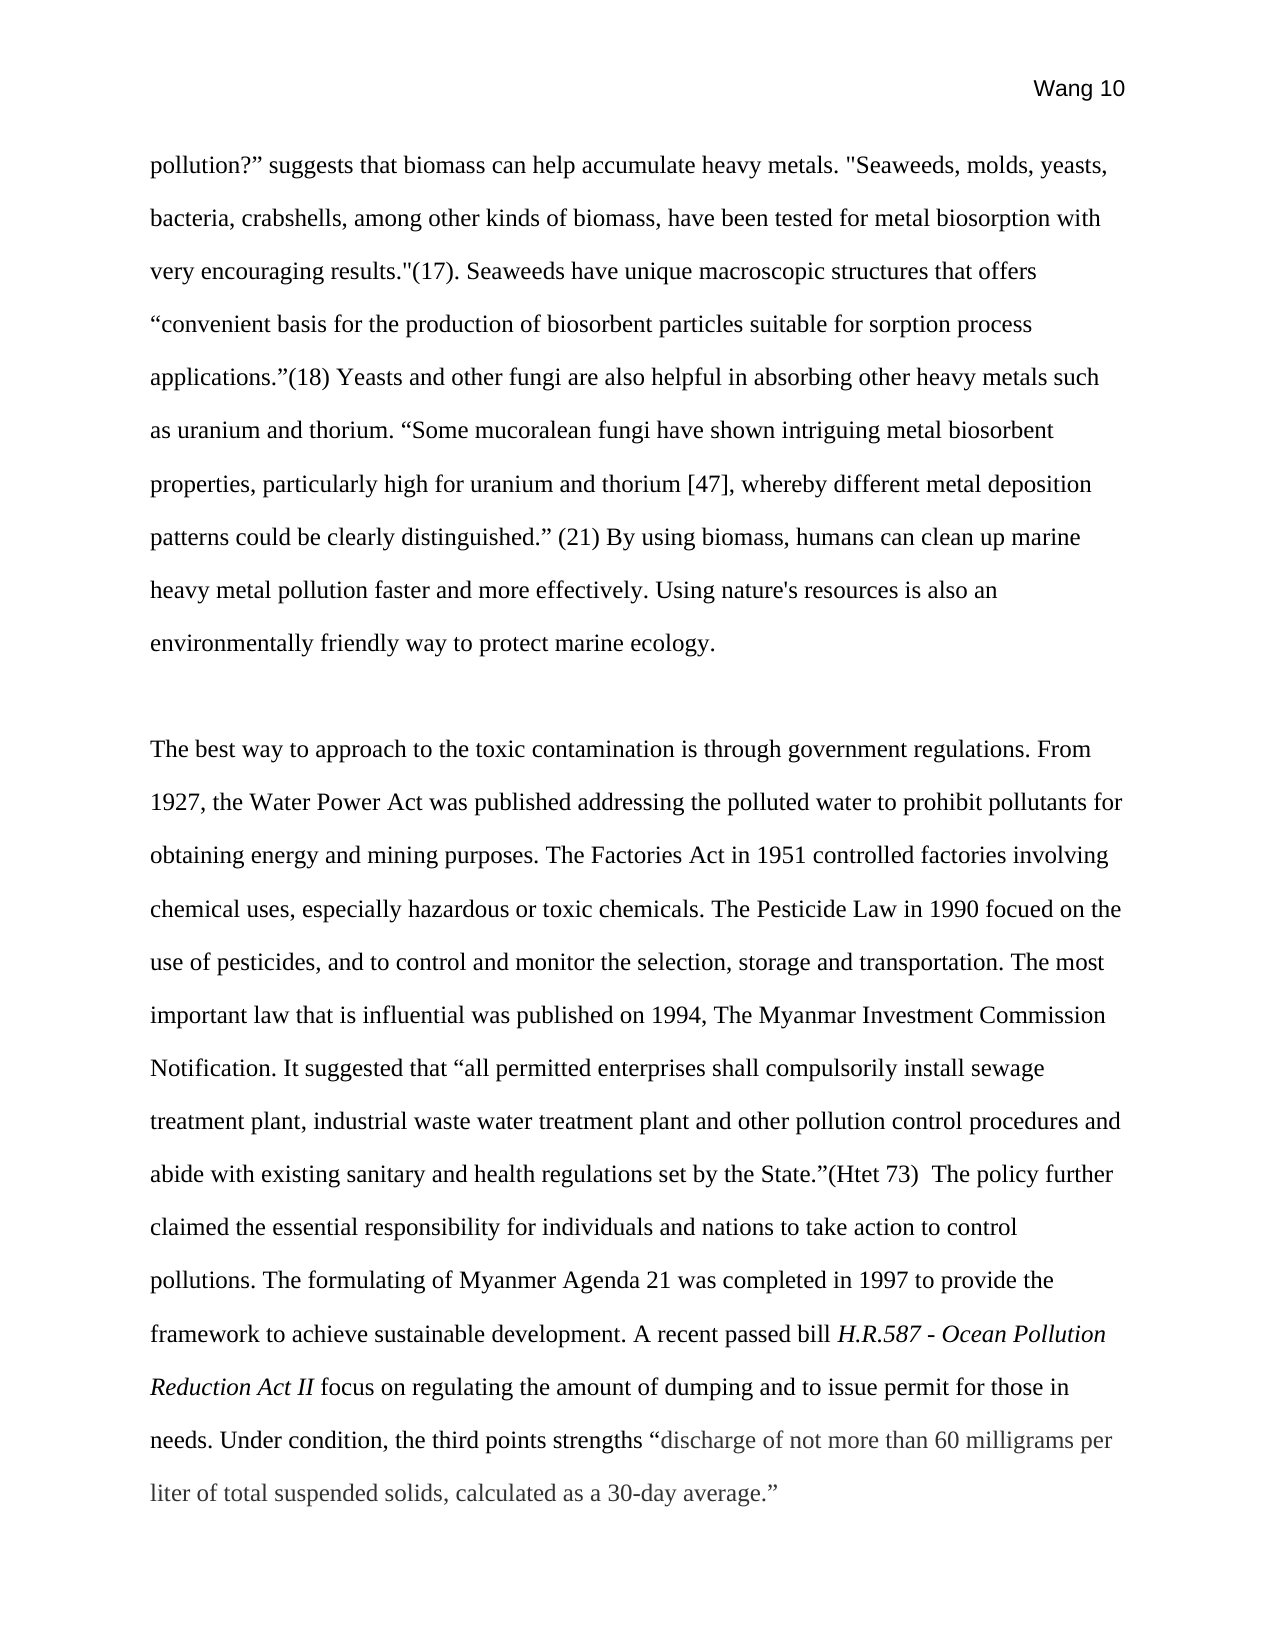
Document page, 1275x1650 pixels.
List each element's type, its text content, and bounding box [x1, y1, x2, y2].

text The best way to approach to the toxic contamination is through government regulations. From 1927, the Water Power Act was published addressing the polluted water to prohibit pollutants for obtaining energy and mining purposes. The Factories Act in 1951 controlled factories involving chemical uses, especially hazardous or toxic chemicals. The Pesticide Law in 1990 focued on the use of pesticides, and to control and monitor the selection, storage and transportation. The most important law that is influential was published on 1994, The Myanmar Investment Commission Notification. It suggested that “all permitted enterprises shall compulsorily install sewage treatment plant, industrial waste water treatment plant and other pollution control procedures and abide with existing sanitary and health regulations set by the State.”(Htet 73) The policy further claimed the essential responsibility for individuals and nations to take action to control pollutions. The formulating of Myanmer Agenda 21 was completed in 1997 to provide the framework to achieve sustainable development. A recent passed bill H.R.587 - Ocean Pollution Reduction Act II focus on regulating the amount of dumping and to issue permit for those in needs. Under condition, the third points strengths “discharge of not more than 60 milligrams per liter of total suspended solids, calculated as a 30-day average.” [150, 734, 1125, 1507]
text pollution?” suggests that biomass can help accumulate heavy metals. "Seaweeds, molds, yeasts, bacteria, crabshells, among other kinds of biomass, have been tested for metal biosorption with very encouraging results."(17). Seaweeds have unique macroscopic structures that offers “convenient basis for the production of biosorbent particles suitable for sorption process applications.”(18) Yeasts and other fungi are also helpful in absorbing other heavy metals such as uranium and thorium. “Some mucoralean fungi have shown intriguing metal biosorbent properties, particularly high for uranium and thorium [47], whereby different metal deposition patterns could be clearly distinguished.” (21) By using biomass, humans can clean up marine heavy metal pollution faster and more effectively. Using nature's resources is also an environmentally friendly way to protect marine ecology. [150, 150, 1125, 657]
